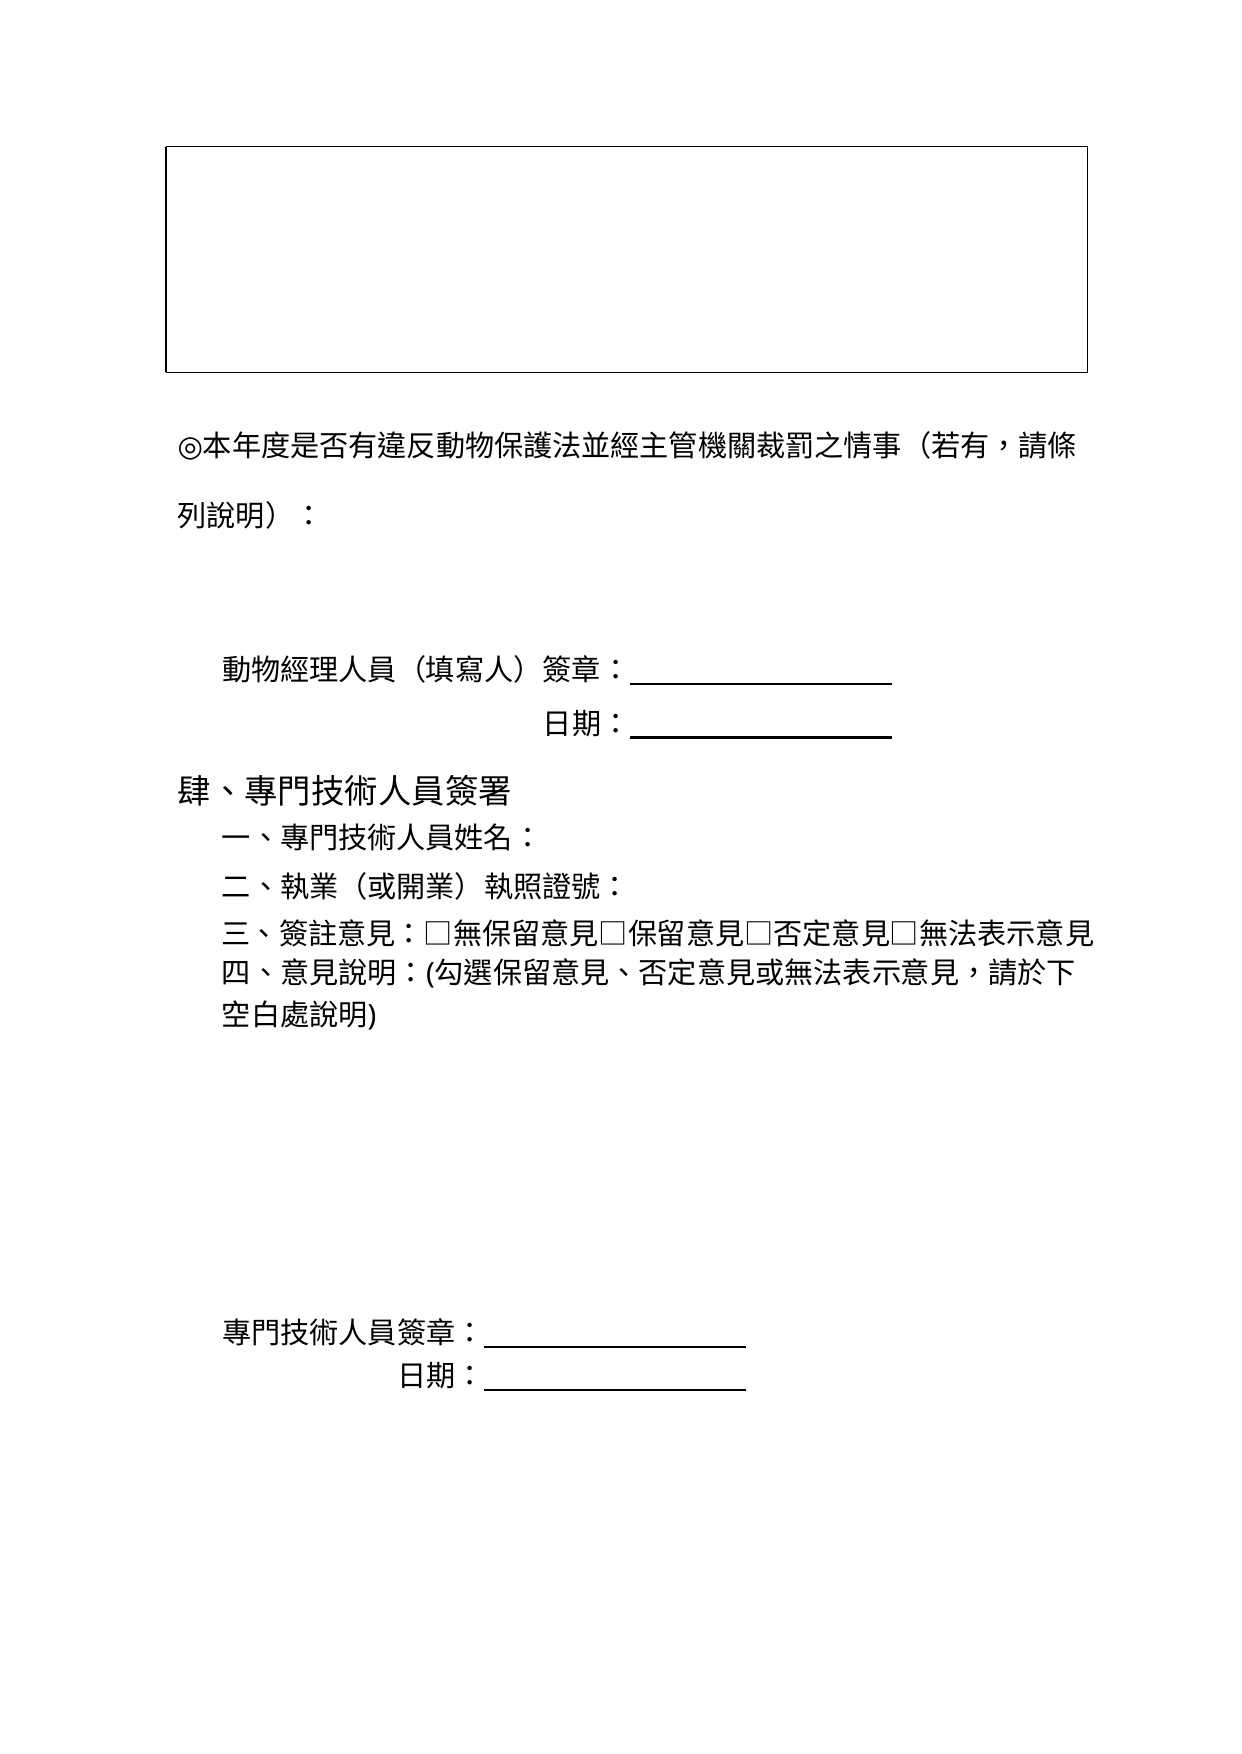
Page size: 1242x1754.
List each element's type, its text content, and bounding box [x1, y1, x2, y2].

text 動物經理人員（填寫人）簽章： [222, 646, 1108, 689]
text 日期： [397, 1353, 1108, 1395]
text 列說明）： [177, 492, 1108, 535]
text 肆、專門技術人員簽署 [177, 770, 1108, 809]
text ◎本年度是否有違反動物保護法並經主管機關裁罰之情事（若有，請條 [177, 427, 1108, 463]
text 日期： [543, 700, 1108, 742]
text 專門技術人員簽章： [222, 1310, 1108, 1352]
text 四、意見說明：(勾選保留意見、否定意見或無法表示意見，請於下 空白處說明) [222, 949, 1092, 1034]
text 一、專門技術人員姓名： [222, 812, 640, 858]
text 三、簽註意見：□無保留意見□保留意見□否定意見□無法表示意見 [222, 906, 1108, 949]
text 二、執業（或開業）執照證號： [222, 860, 640, 906]
